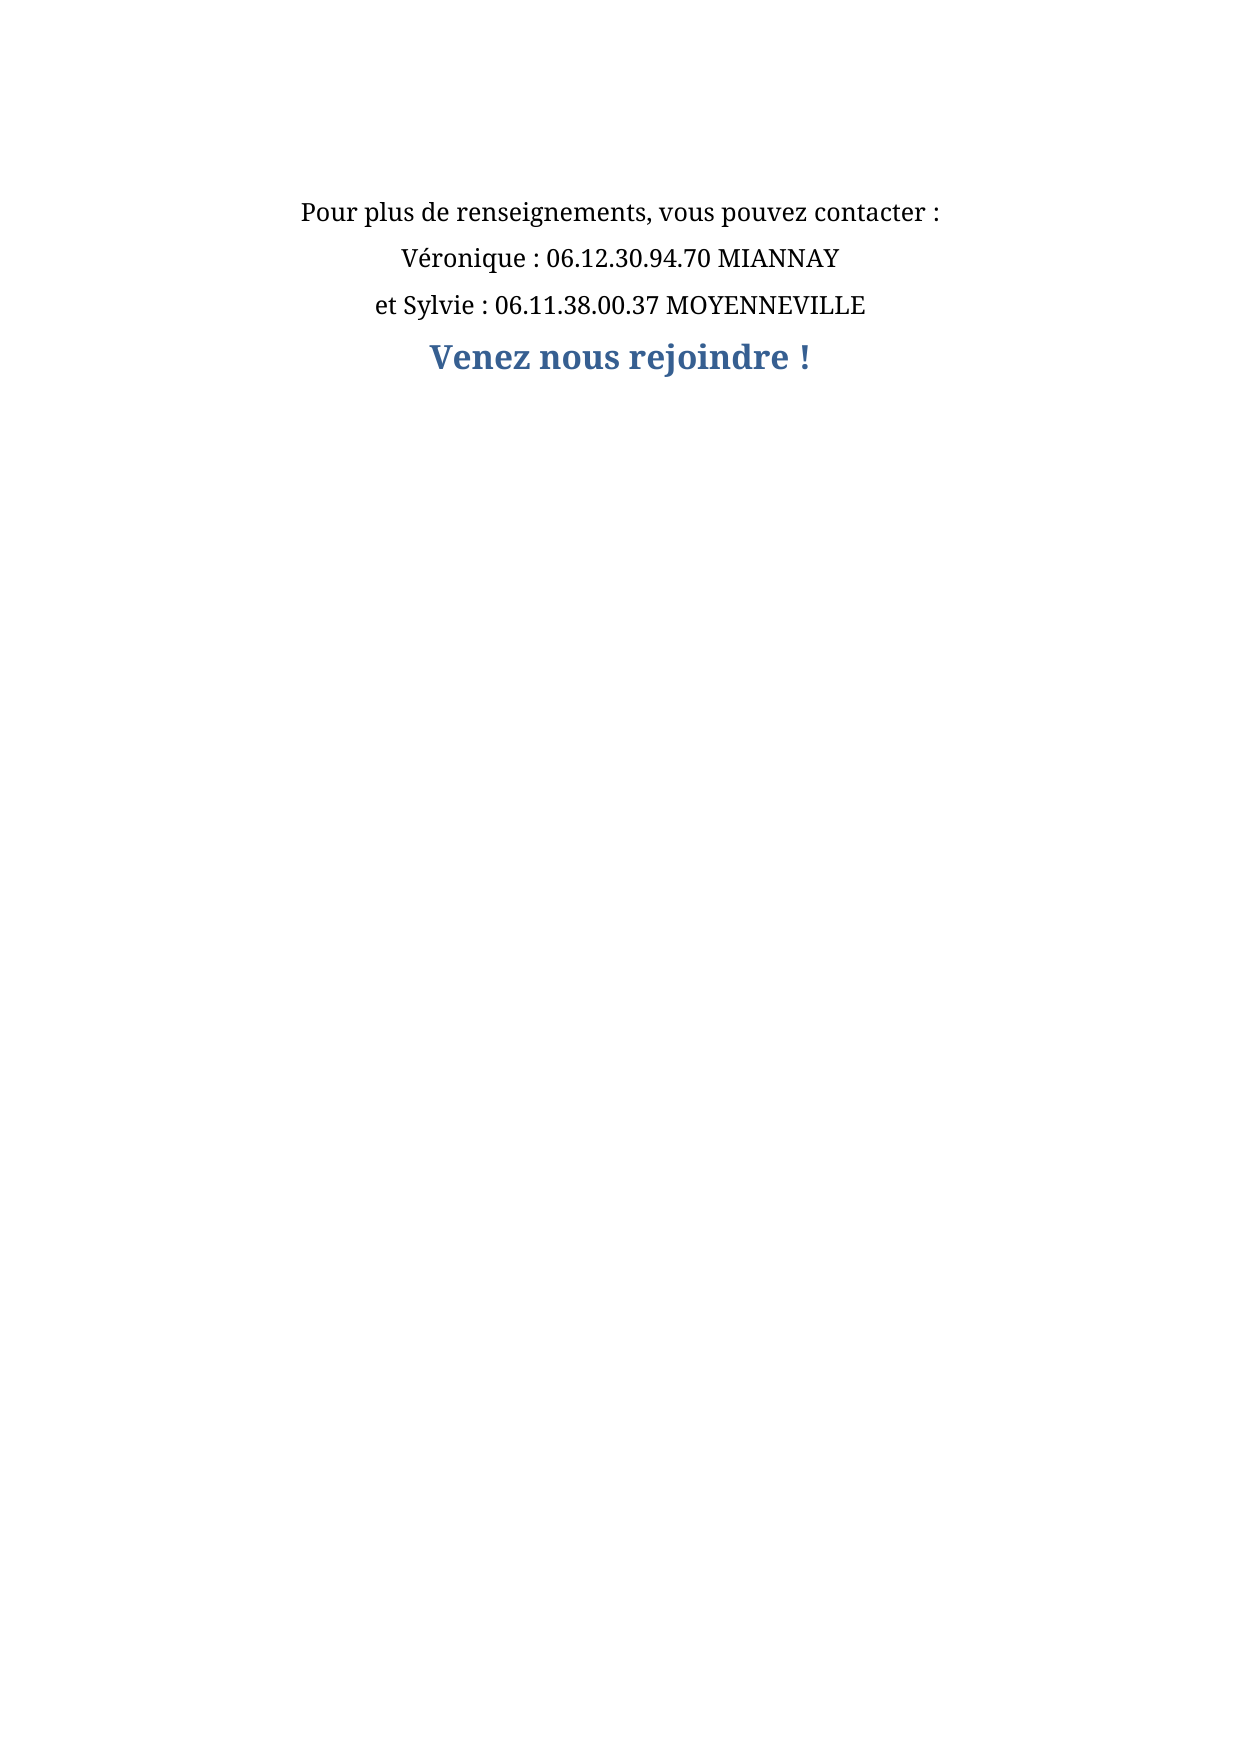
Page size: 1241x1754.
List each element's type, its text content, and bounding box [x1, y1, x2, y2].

text Pour plus de renseignements, vous pouvez contacter : [148, 194, 1093, 228]
text Véronique : 06.12.30.94.70 MIANNAY [148, 241, 1093, 275]
text et Sylvie : 06.11.38.00.37 MOYENNEVILLE [148, 287, 1093, 321]
text Venez nous rejoindre ! [148, 334, 1093, 379]
